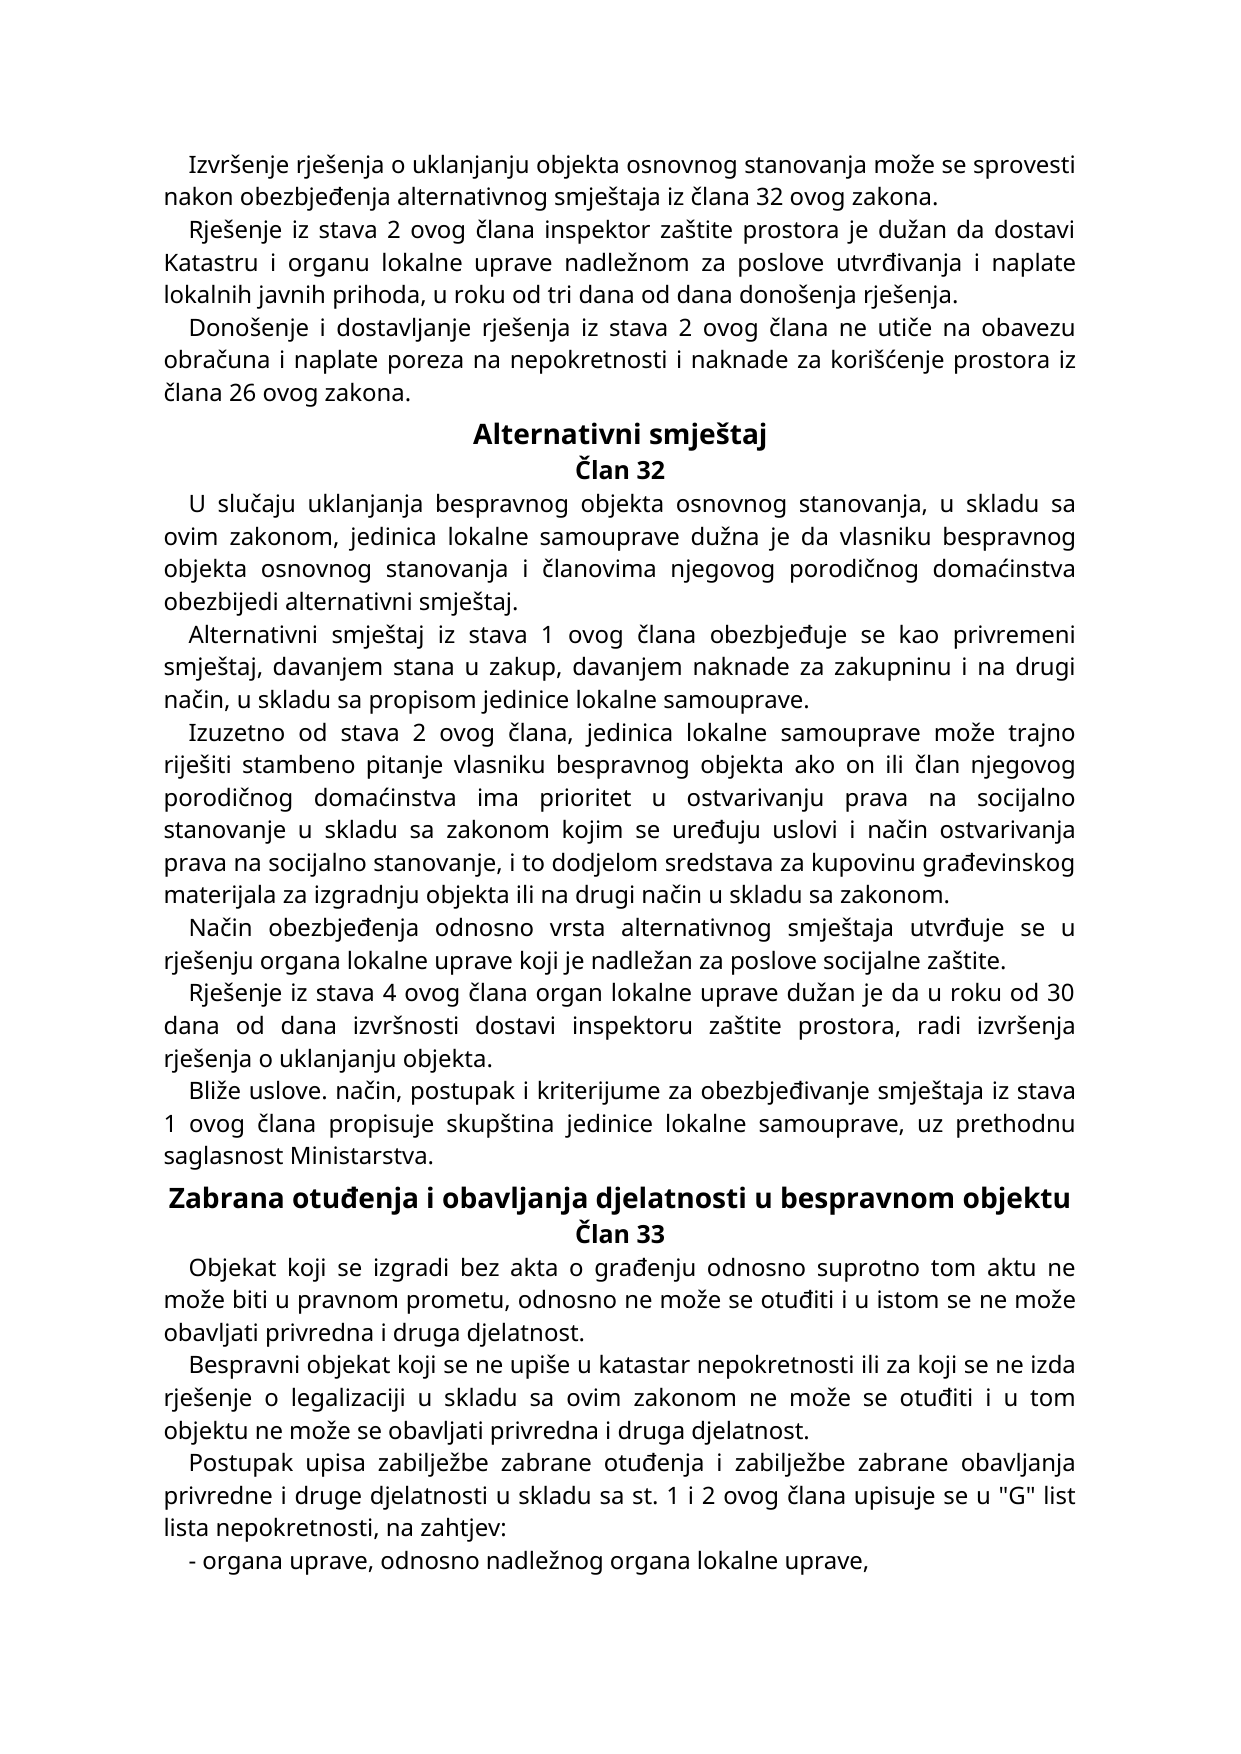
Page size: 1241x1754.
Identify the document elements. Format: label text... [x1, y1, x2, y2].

text Bliže uslove. način, postupak i kriterijume za obezbjeđivanje smještaja iz stava 1 ovog člana propisuje skupština jedinice lokalne samouprave, uz prethodnu saglasnost Ministarstva. [163, 1074, 1077, 1172]
text Postupak upisa zabilježbe zabrane otuđenja i zabilježbe zabrane obavljanja privredne i druge djelatnosti u skladu sa st. 1 i 2 ovog člana upisuje se u "G" list lista nepokretnosti, na zahtjev: [163, 1446, 1077, 1544]
text Izvršenje rješenja o uklanjanju objekta osnovnog stanovanja može se sprovesti nakon obezbjeđenja alternativnog smještaja iz člana 32 ovog zakona. [163, 148, 1077, 213]
text Alternativni smještaj iz stava 1 ovog člana obezbjeđuje se kao privremeni smještaj, davanjem stana u zakup, davanjem naknade za zakupninu i na drugi način, u skladu sa propisom jedinice lokalne samouprave. [163, 617, 1077, 715]
text Način obezbjeđenja odnosno vrsta alternativnog smještaja utvrđuje se u rješenju organa lokalne uprave koji je nadležan za poslove socijalne zaštite. [163, 911, 1077, 976]
text Donošenje i dostavljanje rješenja iz stava 2 ovog člana ne utiče na obavezu obračuna i naplate poreza na nepokretnosti i naknade za korišćenje prostora iz člana 26 ovog zakona. [163, 311, 1077, 408]
text Član 33 [148, 1216, 1093, 1250]
text Rješenje iz stava 2 ovog člana inspektor zaštite prostora je dužan da dostavi Katastru i organu lokalne uprave nadležnom za poslove utvrđivanja i naplate lokalnih javnih prihoda, u roku od tri dana od dana donošenja rješenja. [163, 213, 1077, 311]
text Zabrana otuđenja i obavljanja djelatnosti u bespravnom objektu [148, 1178, 1093, 1216]
text Bespravni objekat koji se ne upiše u katastar nepokretnosti ili za koji se ne izda rješenje o legalizaciji u skladu sa ovim zakonom ne može se otuđiti i u tom objektu ne može se obavljati privredna i druga djelatnost. [163, 1348, 1077, 1446]
text Rješenje iz stava 4 ovog člana organ lokalne uprave dužan je da u roku od 30 dana od dana izvršnosti dostavi inspektoru zaštite prostora, radi izvršenja rješenja o uklanjanju objekta. [163, 976, 1077, 1074]
text U slučaju uklanjanja bespravnog objekta osnovnog stanovanja, u skladu sa ovim zakonom, jedinica lokalne samouprave dužna je da vlasniku bespravnog objekta osnovnog stanovanja i članovima njegovog porodičnog domaćinstva obezbijedi alternativni smještaj. [163, 487, 1077, 617]
text Objekat koji se izgradi bez akta o građenju odnosno suprotno tom aktu ne može biti u pravnom prometu, odnosno ne može se otuđiti i u istom se ne može obavljati privredna i druga djelatnost. [163, 1250, 1077, 1348]
text Izuzetno od stava 2 ovog člana, jedinica lokalne samouprave može trajno riješiti stambeno pitanje vlasniku bespravnog objekta ako on ili član njegovog porodičnog domaćinstva ima prioritet u ostvarivanju prava na socijalno stanovanje u skladu sa zakonom kojim se uređuju uslovi i način ostvarivanja prava na socijalno stanovanje, i to dodjelom sredstava za kupovinu građevinskog materijala za izgradnju objekta ili na drugi način u skladu sa zakonom. [163, 715, 1077, 911]
text Član 32 [148, 453, 1093, 487]
text - organa uprave, odnosno nadležnog organa lokalne uprave, [163, 1544, 1077, 1576]
text Alternativni smještaj [148, 415, 1093, 453]
